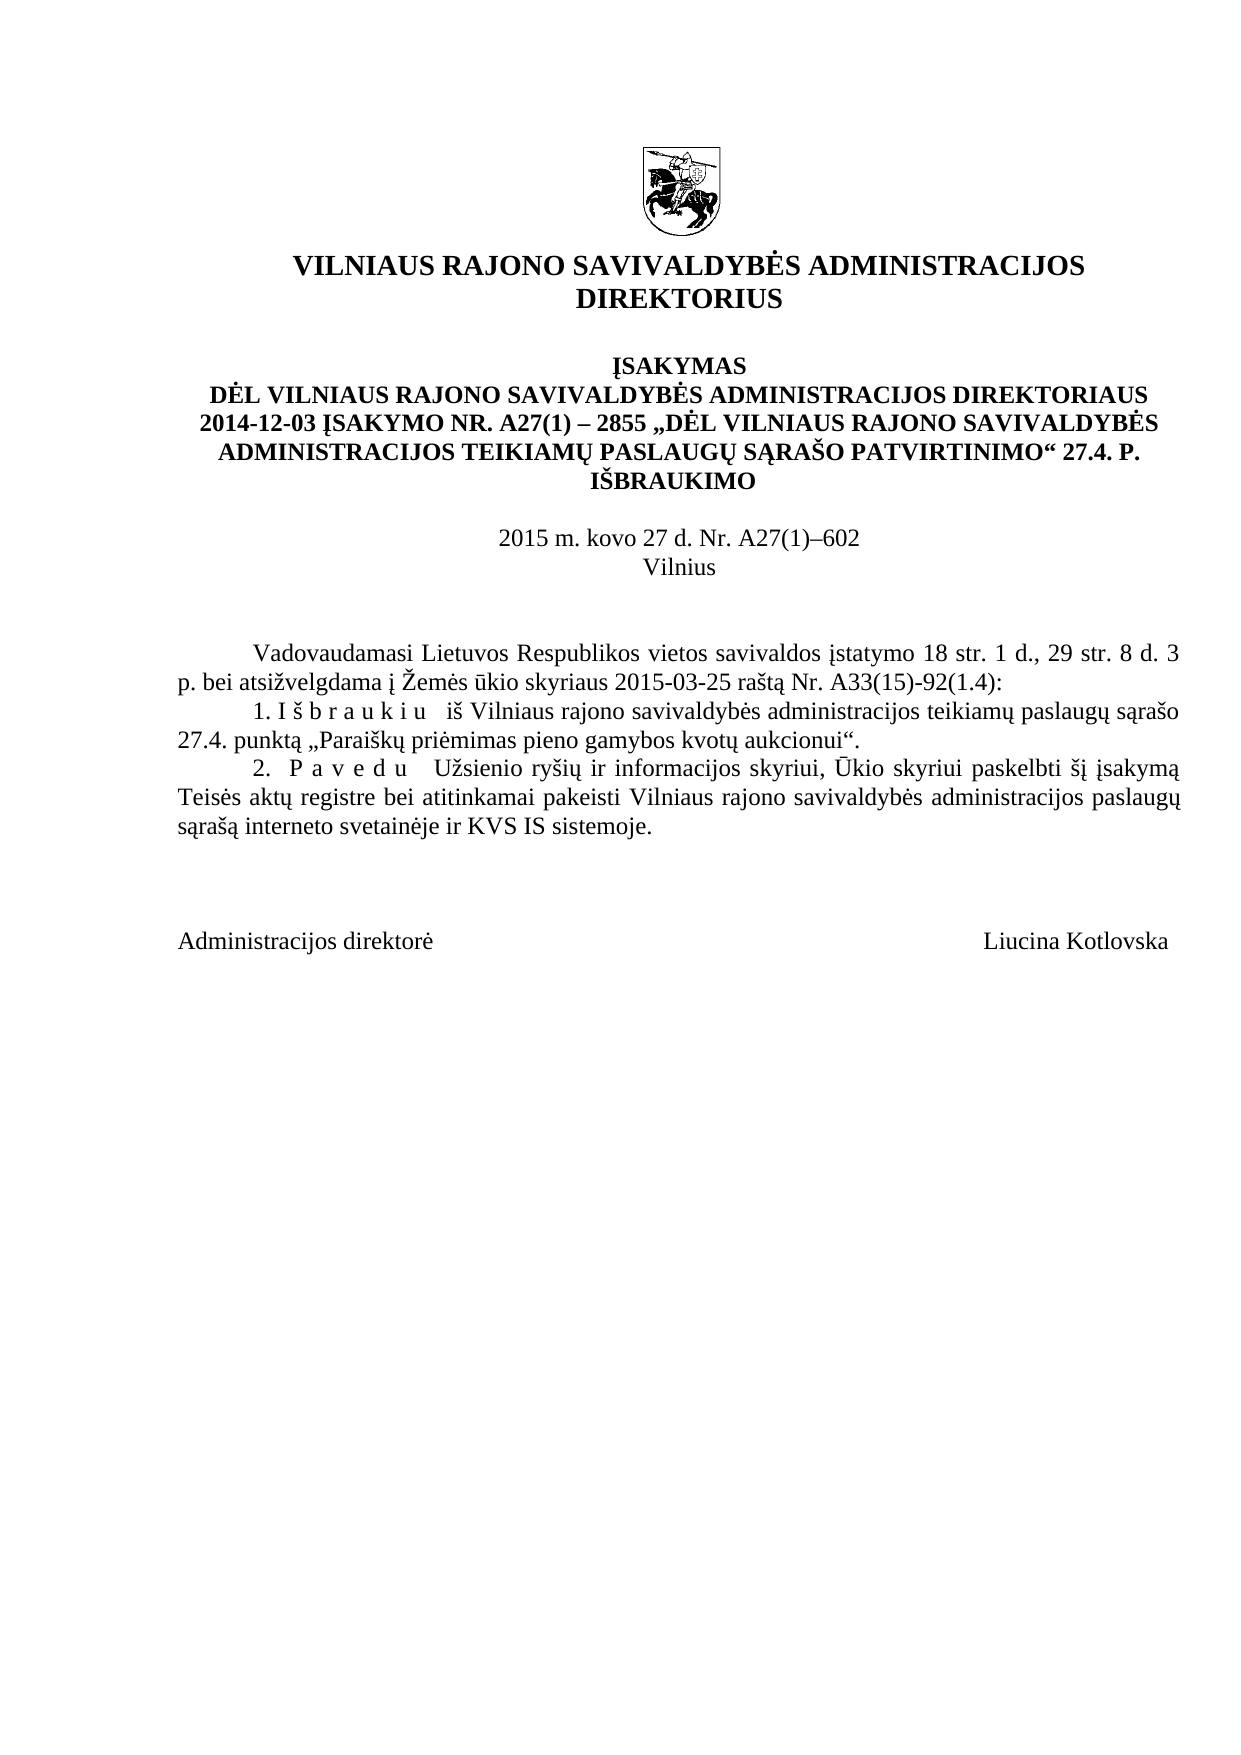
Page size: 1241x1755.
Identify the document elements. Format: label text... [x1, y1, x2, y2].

text 2015 m. kovo 27 d. Nr. A27(1)–602 [177, 523, 1181, 552]
text 1. I š b r a u k i u iš Vilniaus rajono savivaldybės administracijos teikiamų paslaugų sąrašo 27.4. punktą „Paraiškų priėmimas pieno gamybos kvotų aukcionui“. [177, 696, 1181, 753]
text Vilnius [177, 552, 1181, 581]
text ĮSAKYMAS [295, 351, 1063, 380]
text 2. P a v e d u Užsienio ryšių ir informacijos skyriui, Ūkio skyriui paskelbti šį įsakymą Teisės aktų registre bei atitinkamai pakeisti Vilniaus rajono savivaldybės administracijos paslaugų sąrašą interneto svetainėje ir KVS IS sistemoje. [177, 753, 1181, 840]
text Administracijos direktorė Liucina Kotlovska [177, 926, 1181, 955]
text DIREKTORIUS [177, 281, 1181, 315]
text DĖL VILNIAUS RAJONO SAVIVALDYBĖS ADMINISTRACIJOS DIREKTORIAUS 2014-12-03 ĮSAKYMO NR. A27(1) – 2855 „DĖL VILNIAUS RAJONO SAVIVALDYBĖS ADMINISTRACIJOS TEIKIAMŲ PASLAUGŲ SĄRAŠO PATVIRTINIMO“ 27.4. P. IŠBRAUKIMO [177, 380, 1181, 495]
text VILNIAUS RAJONO SAVIVALDYBĖS ADMINISTRACIJOS [192, 248, 1186, 281]
text Vadovaudamasi Lietuvos Respublikos vietos savivaldos įstatymo 18 str. 1 d., 29 str. 8 d. 3 p. bei atsižvelgdama į Žemės ūkio skyriaus 2015-03-25 raštą Nr. A33(15)-92(1.4): [177, 638, 1181, 696]
